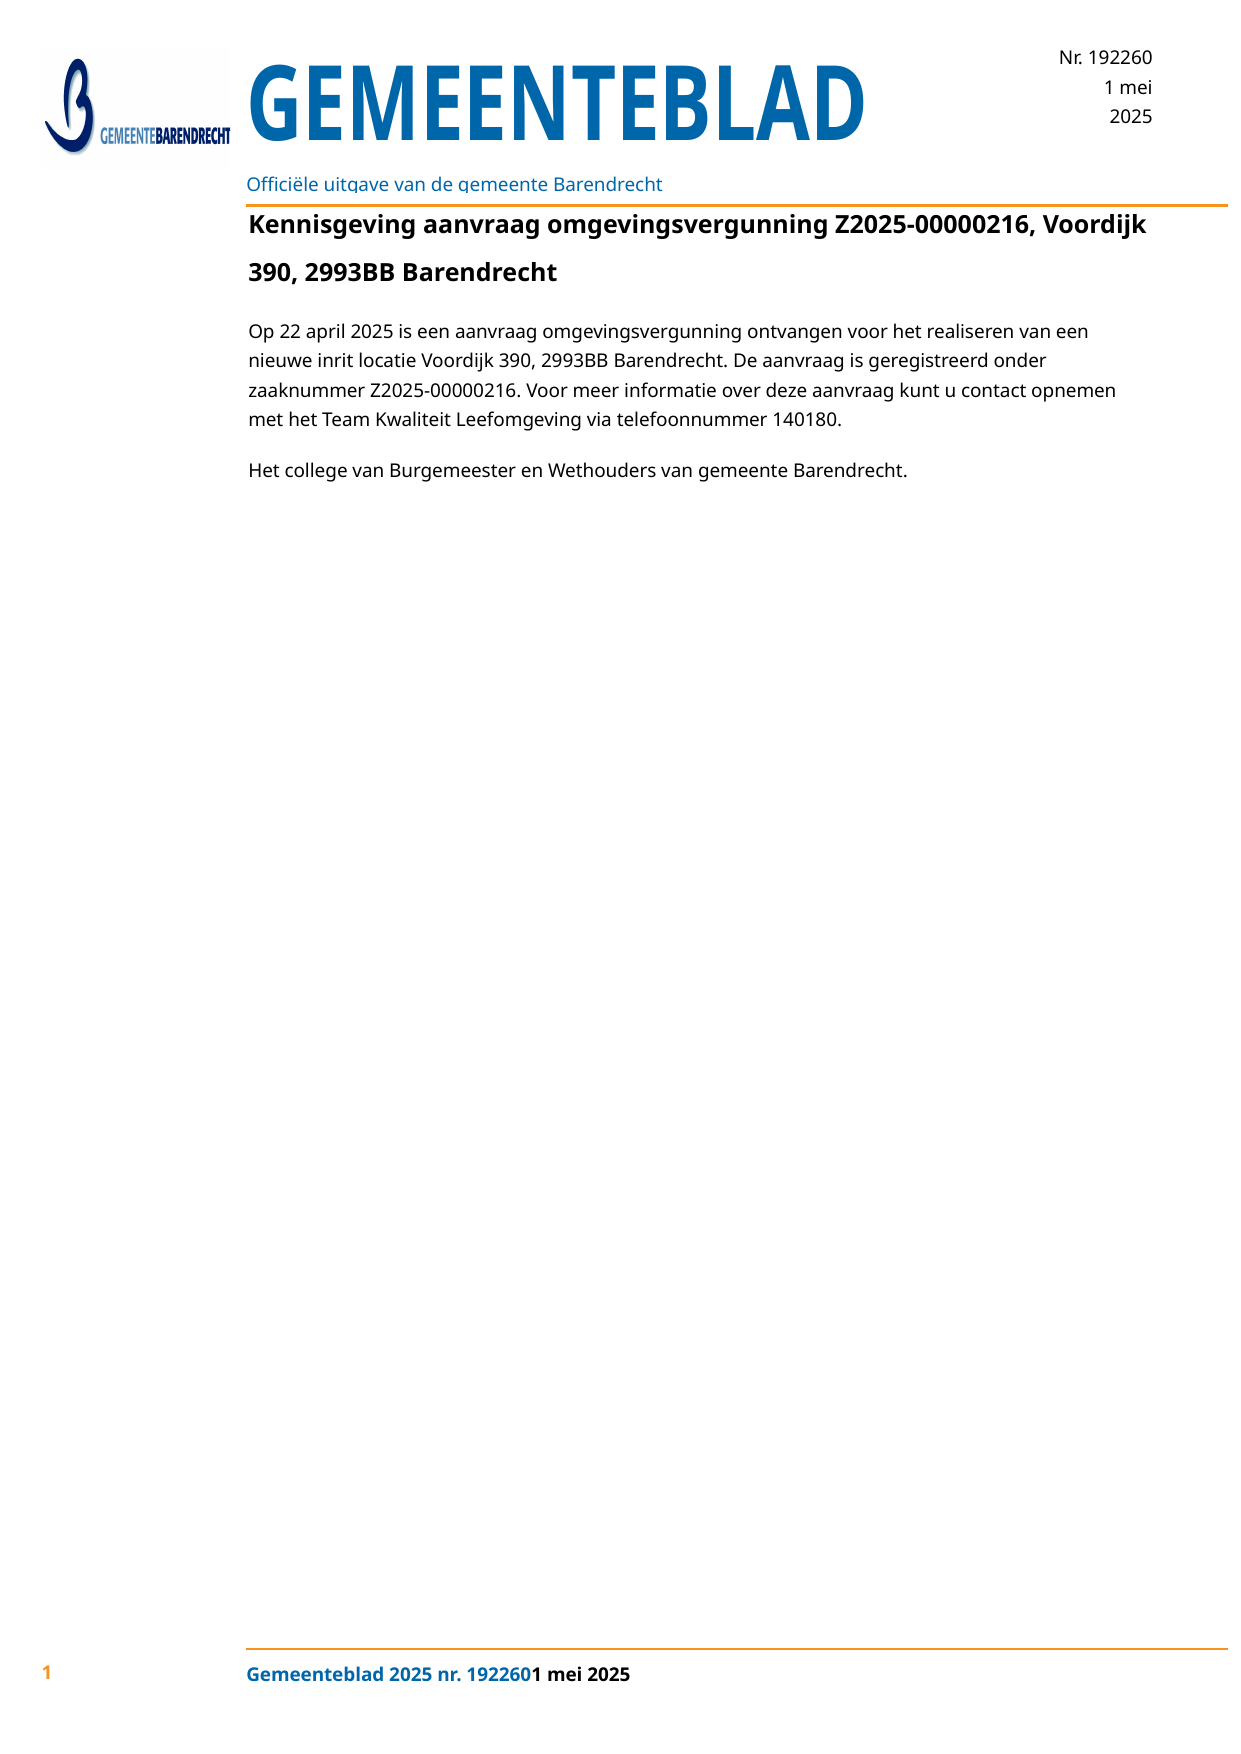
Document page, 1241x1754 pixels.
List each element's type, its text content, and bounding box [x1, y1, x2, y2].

text Op 22 april 2025 is een aanvraag omgevingsvergunning ontvangen voor het realiseren van een nieuwe inrit locatie Voordijk 390, 2993BB Barendrecht. De aanvraag is geregistreerd onder zaaknummer Z2025-00000216. Voor meer informatie over deze aanvraag kunt u contact opnemen met het Team Kwaliteit Leefomgeving via telefoonnummer 140180. [248, 318, 1152, 432]
text Het college van Burgemeester en Wethouders van gemeente Barendrecht. [248, 457, 1152, 483]
text Kennisgeving aanvraag omgevingsvergunning Z2025-00000216, Voordijk 390, 2993BB Barendrecht [248, 207, 1152, 288]
picture [41, 47, 231, 172]
